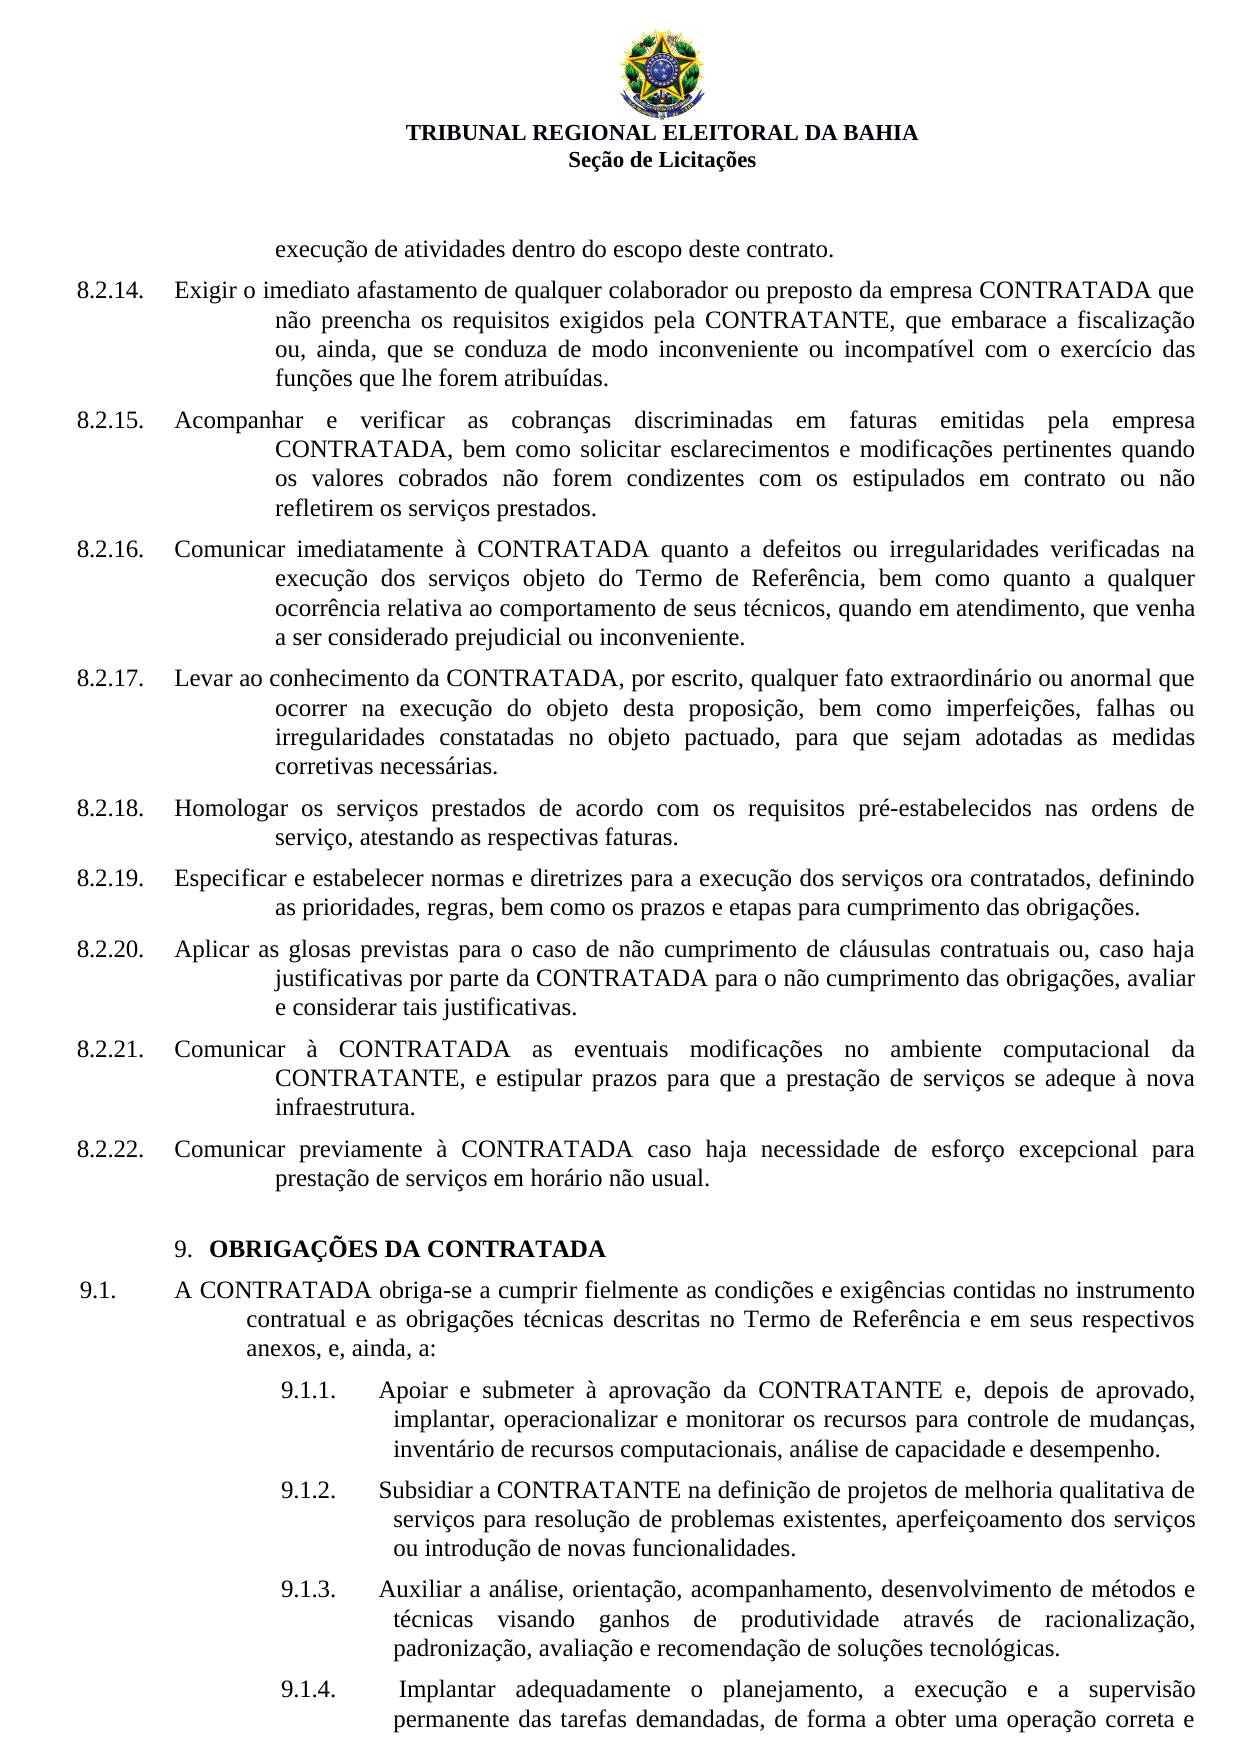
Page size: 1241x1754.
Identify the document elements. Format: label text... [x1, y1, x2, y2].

list Comunicar à CONTRATADA as eventuais modificações no ambiente computacional da CONTRATANTE, e estipular prazos para que a prestação de serviços se adeque à nova infraestrutura. [77, 1034, 1196, 1121]
list OBRIGAÇÕES DA CONTRATADA [174, 1234, 1196, 1263]
list Comunicar previamente à CONTRATADA caso haja necessidade de esforço excepcional para prestação de serviços em horário não usual. [77, 1134, 1196, 1192]
list Auxiliar a análise, orientação, acompanhamento, desenvolvimento de métodos e técnicas visando ganhos de produtividade através de racionalização, padronização, avaliação e recomendação de soluções tecnológicas. [281, 1574, 1196, 1662]
list Apoiar e submeter à aprovação da CONTRATANTE e, depois de aprovado, implantar, operacionalizar e monitorar os recursos para controle de mudanças, inventário de recursos computacionais, análise de capacidade e desempenho. [281, 1375, 1196, 1462]
list Implantar adequadamente o planejamento, a execução e a supervisão permanente das tarefas demandadas, de forma a obter uma operação correta e [281, 1674, 1196, 1733]
list Acompanhar e verificar as cobranças discriminadas em faturas emitidas pela empresa CONTRATADA, bem como solicitar esclarecimentos e modificações pertinentes quando os valores cobrados não forem condizentes com os estipulados em contrato ou não refletirem os serviços prestados. [77, 405, 1196, 522]
list A CONTRATADA obriga-se a cumprir fielmente as condições e exigências contidas no instrumento contratual e as obrigações técnicas descritas no Termo de Referência e em seus respectivos anexos, e, ainda, a: [79, 1276, 1196, 1362]
list Comunicar imediatamente à CONTRATADA quanto a defeitos ou irregularidades verificadas na execução dos serviços objeto do Termo de Referência, bem como quanto a qualquer ocorrência relativa ao comportamento de seus técnicos, quando em atendimento, que venha a ser considerado prejudicial ou inconveniente. [77, 534, 1196, 651]
list Especificar e estabelecer normas e diretrizes para a execução dos serviços ora contratados, definindo as prioridades, regras, bem como os prazos e etapas para cumprimento das obrigações. [77, 863, 1196, 921]
list Homologar os serviços prestados de acordo com os requisitos pré-estabelecidos nas ordens de serviço, atestando as respectivas faturas. [77, 793, 1196, 851]
list execução de atividades dentro do escopo deste contrato. [77, 234, 1196, 263]
list Exigir o imediato afastamento de qualquer colaborador ou preposto da empresa CONTRATADA que não preencha os requisitos exigidos pela CONTRATANTE, que embarace a fiscalização ou, ainda, que se conduza de modo inconveniente ou incompatível com o exercício das funções que lhe forem atribuídas. [77, 276, 1196, 392]
list Levar ao conhecimento da CONTRATADA, por escrito, qualquer fato extraordinário ou anormal que ocorrer na execução do objeto desta proposição, bem como imperfeições, falhas ou irregularidades constatadas no objeto pactuado, para que sejam adotadas as medidas corretivas necessárias. [77, 663, 1196, 780]
list Aplicar as glosas previstas para o caso de não cumprimento de cláusulas contratuais ou, caso haja justificativas por parte da CONTRATADA para o não cumprimento das obrigações, avaliar e considerar tais justificativas. [77, 934, 1196, 1021]
list Subsidiar a CONTRATANTE na definição de projetos de melhoria qualitativa de serviços para resolução de problemas existentes, aperfeiçoamento dos serviços ou introdução de novas funcionalidades. [281, 1475, 1196, 1562]
